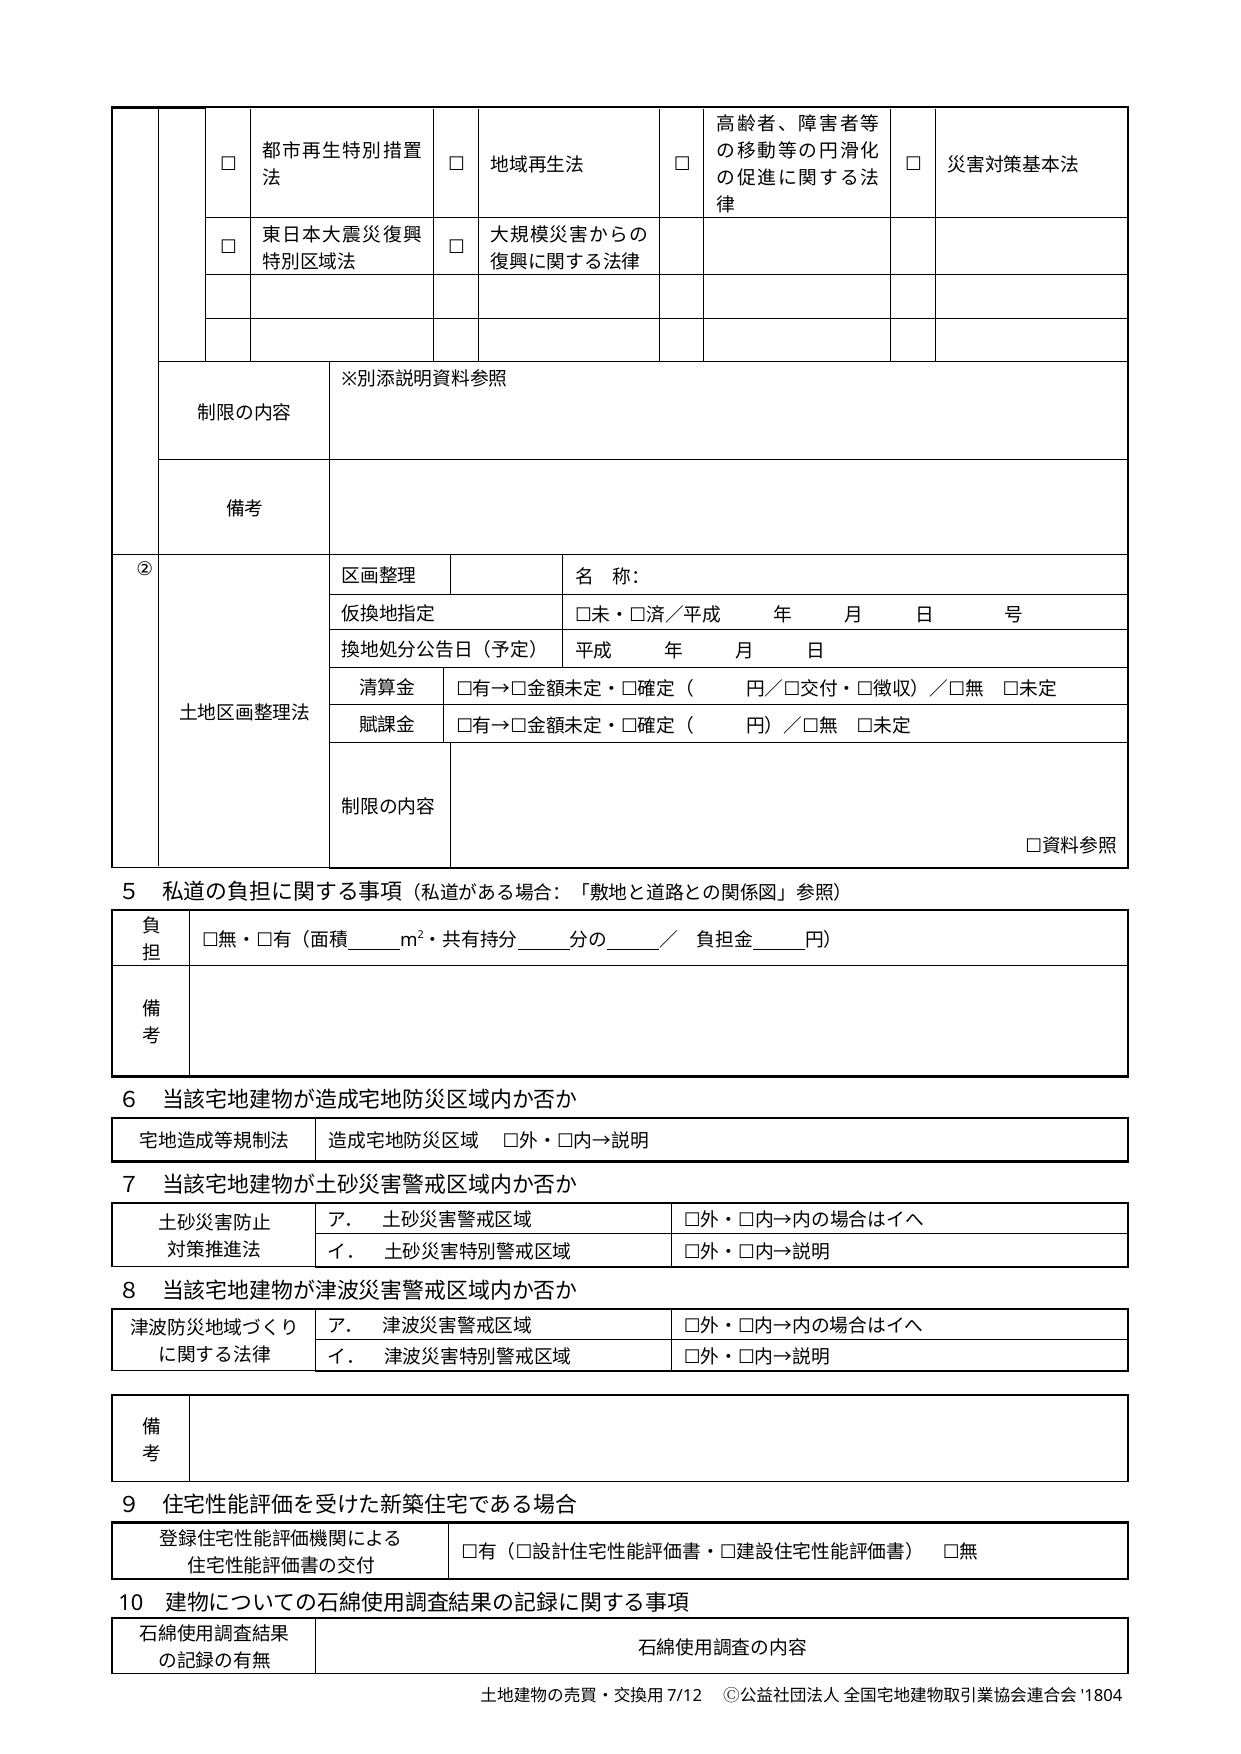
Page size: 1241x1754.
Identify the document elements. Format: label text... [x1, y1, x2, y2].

text ８ 当該宅地建物が津波災害警戒区域内か否か [118, 1273, 1122, 1305]
table_header ☐無・☐有（面積 m2・共有持分 分の ／ 負担金 円） [190, 911, 1127, 965]
text ９ 住宅性能評価を受けた新築住宅である場合 [118, 1487, 1122, 1519]
table_header [159, 109, 205, 361]
table_cell [434, 319, 478, 361]
table_header ア． 津波災害警戒区域 [316, 1310, 671, 1339]
table_header 備 考 [113, 1396, 189, 1481]
table_cell ☐未・☐済／平成 年 月 日 号 [563, 595, 1127, 629]
table_cell [251, 319, 433, 361]
text ７ 当該宅地建物が土砂災害警戒区域内か否か [118, 1167, 1122, 1199]
table_cell イ． 津波災害特別警戒区域 [316, 1340, 671, 1370]
table_cell 大規模災害からの復興に関する法律 [479, 218, 659, 274]
table_cell ☐有→☐金額未定・☐確定（ 円）／☐無 ☐未定 [444, 705, 1127, 742]
table_cell 制限の内容 [330, 743, 450, 867]
table_header ☐外・☐内→内の場合はイへ [672, 1204, 1127, 1233]
table_cell 賦課金 [330, 705, 443, 742]
table_cell ② [113, 555, 159, 867]
table_cell 平成 年 月 日 [563, 630, 1127, 667]
table_cell 名 称： [563, 555, 1127, 594]
table_cell ※別添説明資料参照 [330, 362, 1127, 459]
table_cell [891, 319, 935, 361]
table_header 津波防災地域づくり に関する法律 [113, 1310, 315, 1370]
table_cell [936, 275, 1127, 317]
table_cell ☐ [434, 108, 478, 217]
text 10 建物についての石綿使用調査結果の記録に関する事項 [118, 1585, 1122, 1617]
table_header ア． 土砂災害警戒区域 [316, 1204, 671, 1233]
table_cell 区画整理 [330, 555, 450, 594]
table_cell [434, 275, 478, 317]
table_cell [190, 966, 1127, 1075]
table_cell 土地区画整理法 [159, 555, 329, 867]
table_header [113, 109, 158, 554]
table_cell [479, 275, 659, 317]
table_header 石綿使用調査の内容 [316, 1619, 1127, 1673]
table_cell 都市再生特別措置法 [251, 108, 433, 217]
table_cell 災害対策基本法 [936, 108, 1127, 217]
table_cell [704, 275, 890, 317]
table_cell [891, 218, 935, 274]
table_cell 備 考 [113, 966, 189, 1075]
table_header 造成宅地防災区域 [316, 1119, 490, 1160]
table_cell 仮換地指定 [330, 595, 562, 629]
table_cell ☐外・☐内→説明 [672, 1340, 1127, 1370]
table_cell 高齢者、障害者等の移動等の円滑化の促進に関する法律 [704, 108, 890, 217]
table_header 宅地造成等規制法 [113, 1119, 315, 1160]
table_cell [660, 319, 703, 361]
table_cell [891, 275, 935, 317]
text ６ 当該宅地建物が造成宅地防災区域内か否か [118, 1082, 1122, 1114]
table_cell [936, 319, 1127, 361]
table_cell ☐有→☐金額未定・☐確定（ 円／☐交付・☐徴収）／☐無 ☐未定 [444, 668, 1127, 704]
table_cell [206, 275, 250, 317]
table_cell [330, 460, 1127, 554]
table_header ☐外・☐内→説明 [490, 1119, 1127, 1160]
table_cell ☐外・☐内→説明 [672, 1234, 1127, 1266]
table_header ☐外・☐内→内の場合はイへ [672, 1310, 1127, 1339]
table_cell [451, 555, 562, 594]
table_cell 備考 [159, 460, 329, 554]
table_cell [206, 319, 250, 361]
table_cell [704, 218, 890, 274]
table_cell ☐ [206, 218, 250, 274]
table_cell [704, 319, 890, 361]
table_cell [936, 218, 1127, 274]
table_header ☐有（☐設計住宅性能評価書・☐建設住宅性能評価書） ☐無 [449, 1524, 1127, 1578]
table_header 土砂災害防止 対策推進法 [113, 1204, 315, 1266]
table_cell [660, 275, 703, 317]
table_header [190, 1396, 1127, 1481]
table_cell [479, 319, 659, 361]
table_cell 換地処分公告日（予定） [330, 630, 562, 667]
table_cell 地域再生法 [479, 108, 659, 217]
text ５ 私道の負担に関する事項（私道がある場合：「敷地と道路との関係図」参照） [118, 874, 1122, 906]
table_cell イ． 土砂災害特別警戒区域 [316, 1234, 671, 1266]
table_header 登録住宅性能評価機関による 住宅性能評価書の交付 [113, 1524, 448, 1578]
table_cell ☐ [434, 218, 478, 274]
table_cell ☐ [660, 108, 703, 217]
table_cell 制限の内容 [159, 362, 329, 459]
table_cell ☐ [206, 108, 250, 217]
table_cell [251, 275, 433, 317]
table_cell 清算金 [330, 668, 443, 704]
table_cell [660, 218, 703, 274]
table_header 石綿使用調査結果 の記録の有無 [113, 1619, 315, 1673]
table_header 負 担 [113, 911, 189, 965]
table_cell ☐ [891, 108, 935, 217]
table_cell 東日本大震災復興特別区域法 [251, 218, 433, 274]
table_cell ☐資料参照 [451, 743, 1127, 867]
